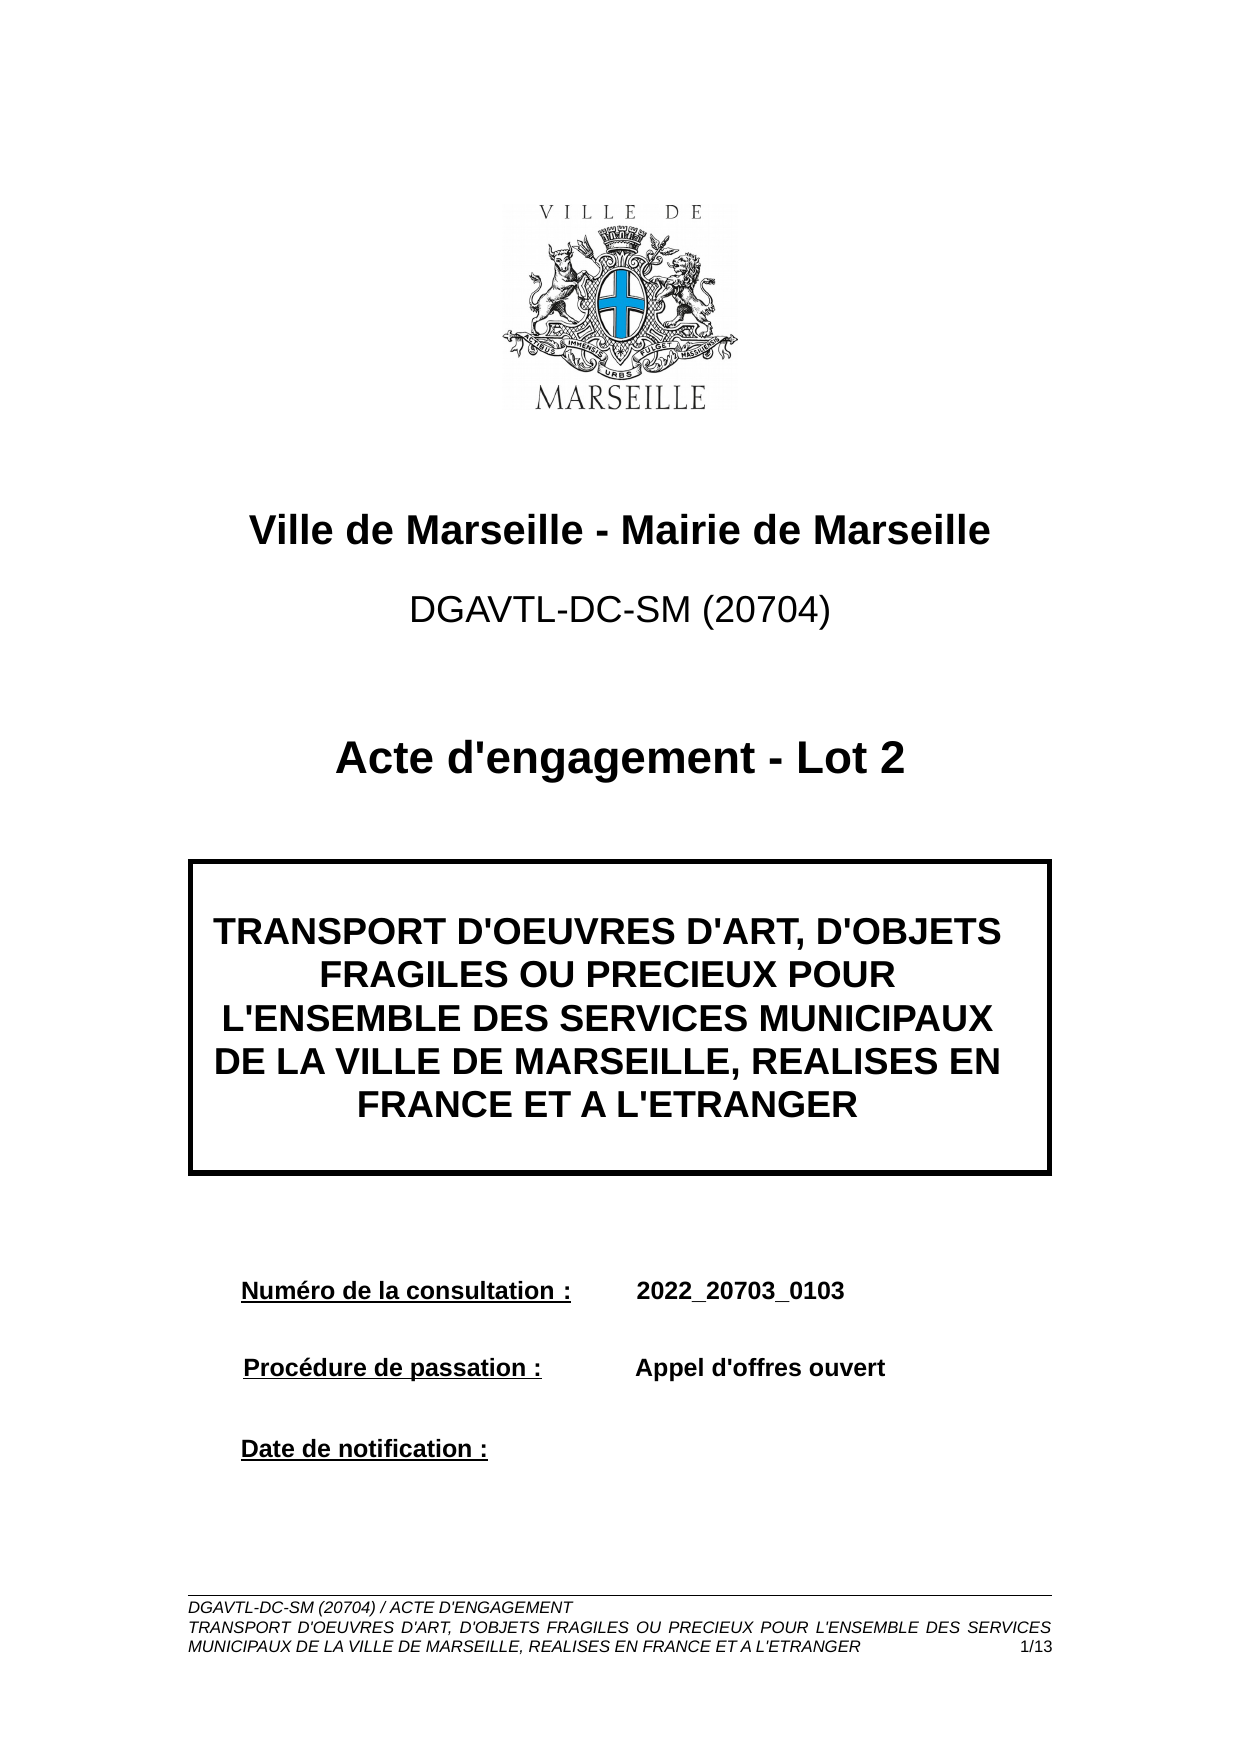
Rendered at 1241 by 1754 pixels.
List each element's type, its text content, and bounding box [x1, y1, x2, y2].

text Procédure de passation : Appel d'offres ouvert [243, 1353, 1052, 1382]
text Numéro de la consultation : 2022_20703_0103 [241, 1276, 1052, 1305]
text DGAVTL-DC-SM (20704) [188, 587, 1052, 630]
text Ville de Marseille - Mairie de Marseille [188, 505, 1052, 553]
text TRANSPORT D'OEUVRES D'ART, D'OBJETS FRAGILES OU PRECIEUX POUR L'ENSEMBLE DES SERVICES MUNICIPAUX DE LA VILLE DE MARSEILLE, REALISES EN FRANCE ET A L'ETRANGER [193, 902, 1047, 1125]
picture [502, 204, 739, 410]
text Date de notification : [241, 1434, 1052, 1463]
text Acte d'engagement - Lot 2 [188, 731, 1052, 783]
